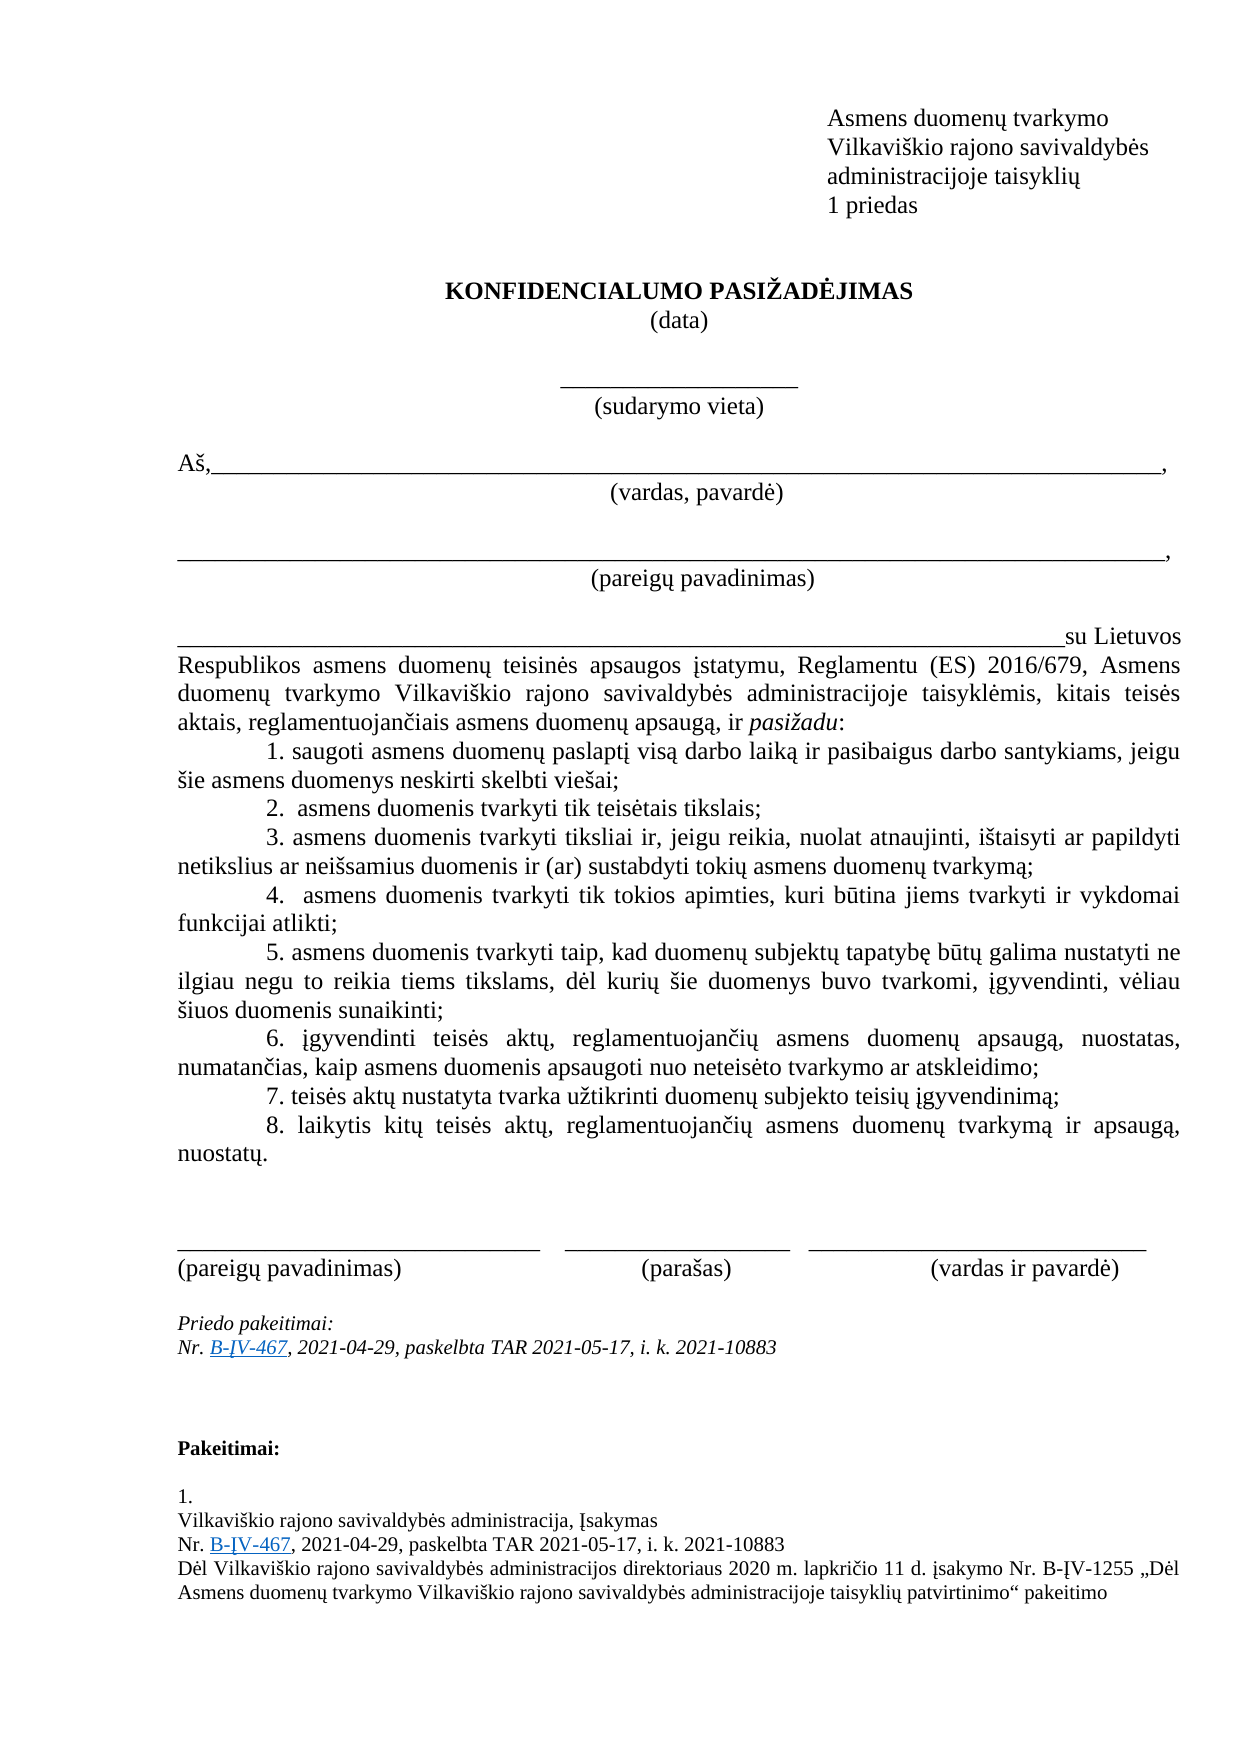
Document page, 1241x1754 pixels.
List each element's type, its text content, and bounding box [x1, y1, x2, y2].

text 3. asmens duomenis tvarkyti tiksliai ir, jeigu reikia, nuolat atnaujinti, ištaisyti ar papildyti netikslius ar neišsamius duomenis ir (ar) sustabdyti tokių asmens duomenų tvarkymą; [177, 822, 1181, 880]
text 1. [177, 1484, 1181, 1508]
text ___________________ [177, 362, 1181, 391]
text administracijoje taisyklių [177, 161, 1181, 190]
text (sudarymo vieta) [177, 391, 1181, 420]
text Aš,____________________________________________________________________________, [177, 448, 1181, 477]
text 7. teisės aktų nustatyta tvarka užtikrinti duomenų subjekto teisių įgyvendinimą; [177, 1081, 1181, 1110]
text 1 priedas [177, 190, 1181, 218]
text KONFIDENCIALUMO PASIŽADĖJIMAS [177, 276, 1181, 305]
text _______________________________________________________________________________, [177, 535, 1181, 563]
text 8. laikytis kitų teisės aktų, reglamentuojančių asmens duomenų tvarkymą ir apsaugą, nuostatų. [177, 1110, 1181, 1167]
text Pakeitimai: [177, 1436, 1181, 1460]
text (pareigų pavadinimas) [177, 563, 1181, 592]
text 6. įgyvendinti teisės aktų, reglamentuojančių asmens duomenų apsaugą, nuostatas, numatančias, kaip asmens duomenis apsaugoti nuo neteisėto tvarkymo ar atskleidimo; [177, 1023, 1181, 1081]
text Vilkaviškio rajono savivaldybės [177, 132, 1181, 161]
text 2. asmens duomenis tvarkyti tik teisėtais tikslais; [177, 793, 1181, 822]
text Nr. B-ĮV-467, 2021-04-29, paskelbta TAR 2021-05-17, i. k. 2021-10883 [177, 1335, 1181, 1359]
text _____________________________ __________________ ___________________________ [177, 1225, 1181, 1253]
text (vardas, pavardė) [177, 477, 1181, 506]
text 1. saugoti asmens duomenų paslaptį visą darbo laiką ir pasibaigus darbo santykiams, jeigu šie asmens duomenys neskirti skelbti viešai; [177, 736, 1181, 793]
text Nr. B-ĮV-467, 2021-04-29, paskelbta TAR 2021-05-17, i. k. 2021-10883 [177, 1532, 1181, 1556]
text Dėl Vilkaviškio rajono savivaldybės administracijos direktoriaus 2020 m. lapkričio 11 d. įsakymo Nr. B-ĮV-1255 „Dėl Asmens duomenų tvarkymo Vilkaviškio rajono savivaldybės administracijoje taisyklių patvirtinimo“ pakeitimo [177, 1556, 1181, 1604]
text Asmens duomenų tvarkymo [177, 103, 1181, 132]
text 4. asmens duomenis tvarkyti tik tokios apimties, kuri būtina jiems tvarkyti ir vykdomai funkcijai atlikti; [177, 880, 1181, 937]
text _______________________________________________________________________su Lietuvos Respublikos asmens duomenų teisinės apsaugos įstatymu, Reglamentu (ES) 2016/679, Asmens duomenų tvarkymo Vilkaviškio rajono savivaldybės administracijoje taisyklėmis, kitais teisės aktais, reglamentuojančiais asmens duomenų apsaugą, ir pasižadu: [177, 621, 1181, 736]
text Vilkaviškio rajono savivaldybės administracija, Įsakymas [177, 1508, 1181, 1532]
text (pareigų pavadinimas) (parašas) (vardas ir pavardė) [177, 1253, 1181, 1282]
text 5. asmens duomenis tvarkyti taip, kad duomenų subjektų tapatybę būtų galima nustatyti ne ilgiau negu to reikia tiems tikslams, dėl kurių šie duomenys buvo tvarkomi, įgyvendinti, vėliau šiuos duomenis sunaikinti; [177, 937, 1181, 1023]
text Priedo pakeitimai: [177, 1311, 1181, 1335]
text (data) [177, 305, 1181, 333]
